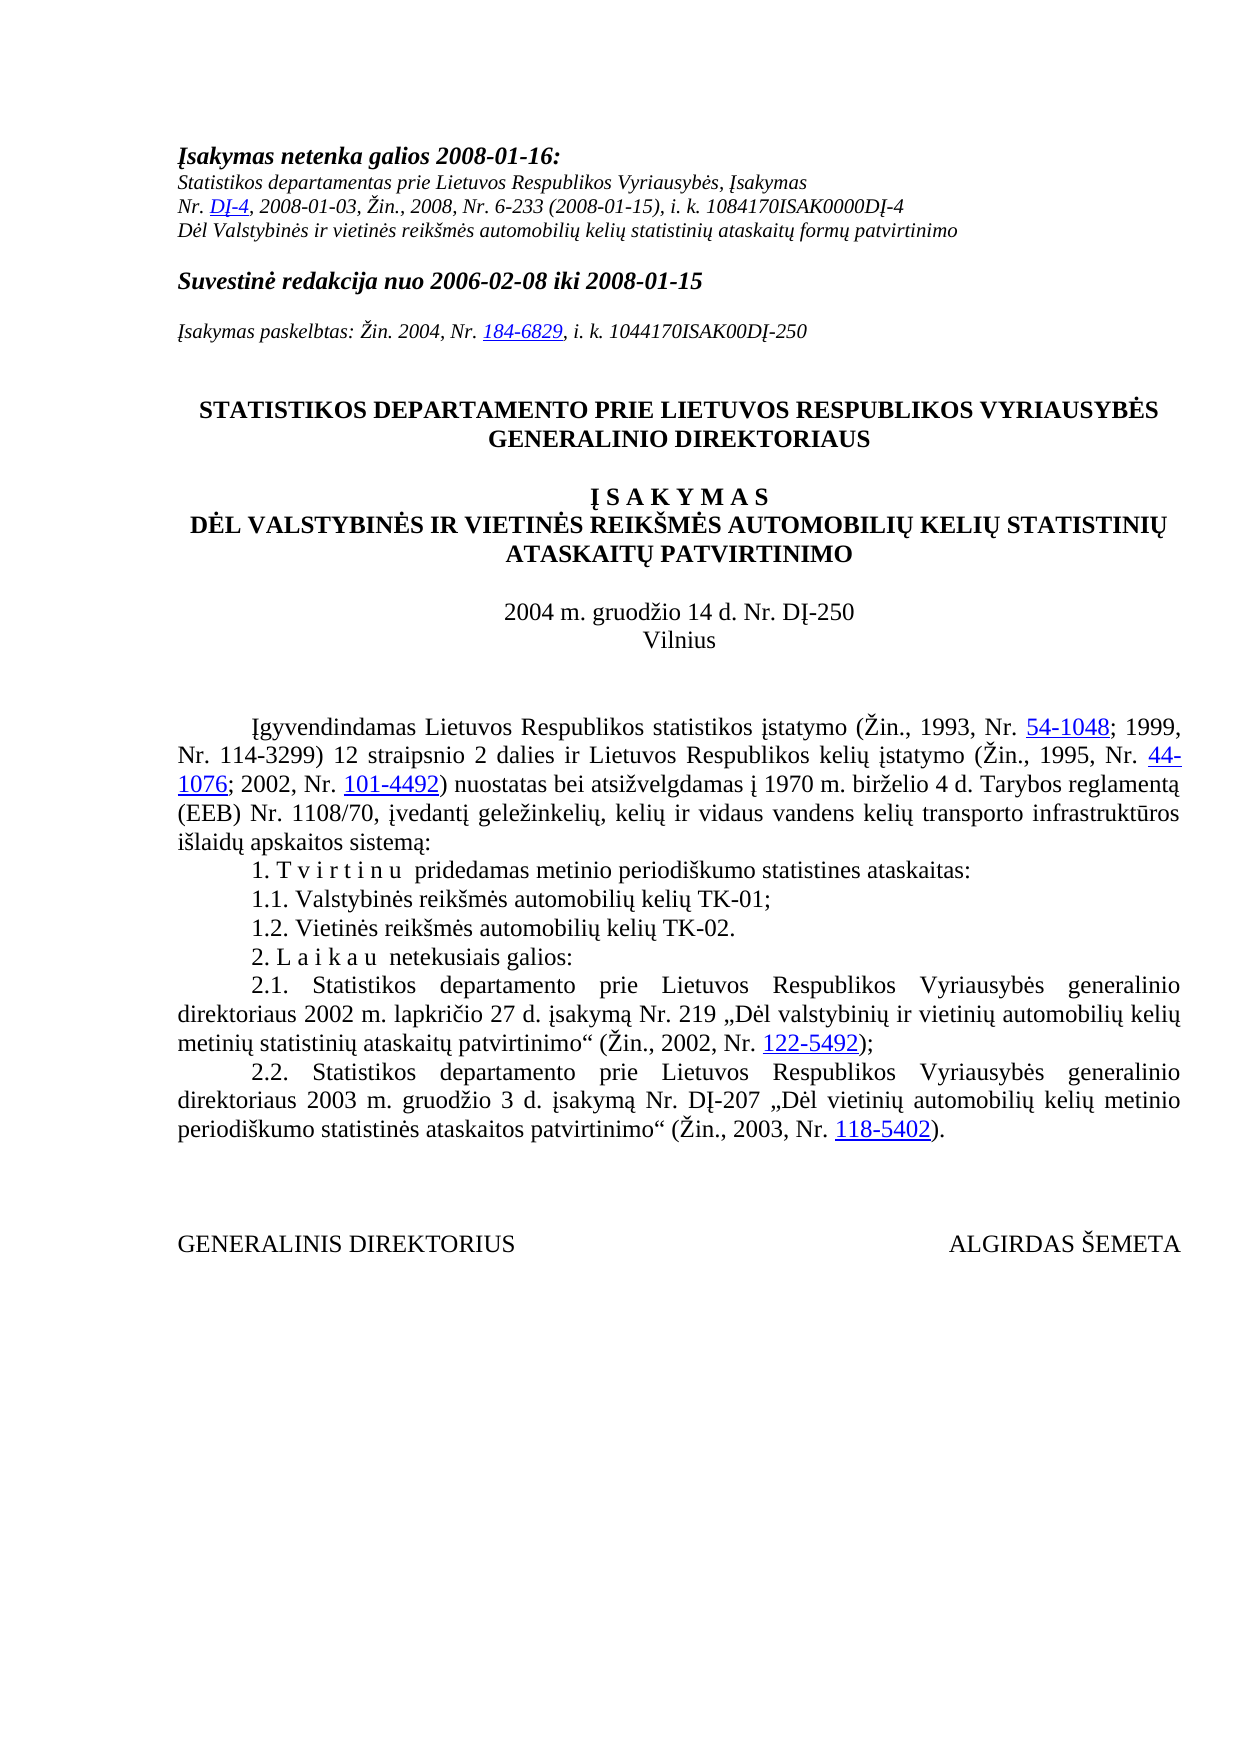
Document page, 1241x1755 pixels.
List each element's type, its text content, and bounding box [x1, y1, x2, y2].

text GENERALINIS DIREKTORIUS ALGIRDAS ŠEMETA [177, 1229, 1181, 1258]
text Įsakymas netenka galios 2008-01-16: [177, 141, 1181, 170]
text Suvestinė redakcija nuo 2006-02-08 iki 2008-01-15 [177, 266, 1181, 295]
text Vilnius [177, 626, 1181, 654]
text 2004 m. gruodžio 14 d. Nr. DĮ-250 [177, 597, 1181, 626]
text Į S A K Y M A S [177, 482, 1181, 511]
text Įsakymas paskelbtas: Žin. 2004, Nr. 184-6829, i. k. 1044170ISAK00DĮ-250 [177, 319, 1181, 343]
text 1. Tvirtinu pridedamas metinio periodiškumo statistines ataskaitas: [177, 856, 1181, 884]
text DĖL VALSTYBINĖS IR VIETINĖS REIKŠMĖS AUTOMOBILIŲ KELIŲ STATISTINIŲ ATASKAITŲ PATVIRTINIMO [177, 511, 1181, 568]
text 2.1. Statistikos departamento prie Lietuvos Respublikos Vyriausybės generalinio direktoriaus 2002 m. lapkričio 27 d. įsakymą Nr. 219 „Dėl valstybinių ir vietinių automobilių kelių metinių statistinių ataskaitų patvirtinimo“ (Žin., 2002, Nr. 122-5492); [177, 971, 1181, 1057]
text Nr. DĮ-4, 2008-01-03, Žin., 2008, Nr. 6-233 (2008-01-15), i. k. 1084170ISAK0000DĮ-4 [177, 194, 1181, 218]
text STATISTIKOS DEPARTAMENTO PRIE LIETUVOS RESPUBLIKOS VYRIAUSYBĖS GENERALINIO DIREKTORIAUS [177, 396, 1181, 453]
text Dėl Valstybinės ir vietinės reikšmės automobilių kelių statistinių ataskaitų formų patvirtinimo [177, 218, 1181, 242]
text Statistikos departamentas prie Lietuvos Respublikos Vyriausybės, Įsakymas [177, 170, 1181, 194]
text 2. Laikau netekusiais galios: [177, 942, 1181, 971]
text 2.2. Statistikos departamento prie Lietuvos Respublikos Vyriausybės generalinio direktoriaus 2003 m. gruodžio 3 d. įsakymą Nr. DĮ-207 „Dėl vietinių automobilių kelių metinio periodiškumo statistinės ataskaitos patvirtinimo“ (Žin., 2003, Nr. 118-5402). [177, 1057, 1181, 1143]
text Įgyvendindamas Lietuvos Respublikos statistikos įstatymo (Žin., 1993, Nr. 54-1048; 1999, Nr. 114-3299) 12 straipsnio 2 dalies ir Lietuvos Respublikos kelių įstatymo (Žin., 1995, Nr. 44-1076; 2002, Nr. 101-4492) nuostatas bei atsižvelgdamas į 1970 m. birželio 4 d. Tarybos reglamentą (EEB) Nr. 1108/70, įvedantį geležinkelių, kelių ir vidaus vandens kelių transporto infrastruktūros išlaidų apskaitos sistemą: [177, 712, 1181, 856]
text 1.2. Vietinės reikšmės automobilių kelių TK-02. [177, 913, 1181, 942]
text 1.1. Valstybinės reikšmės automobilių kelių TK-01; [177, 884, 1181, 913]
